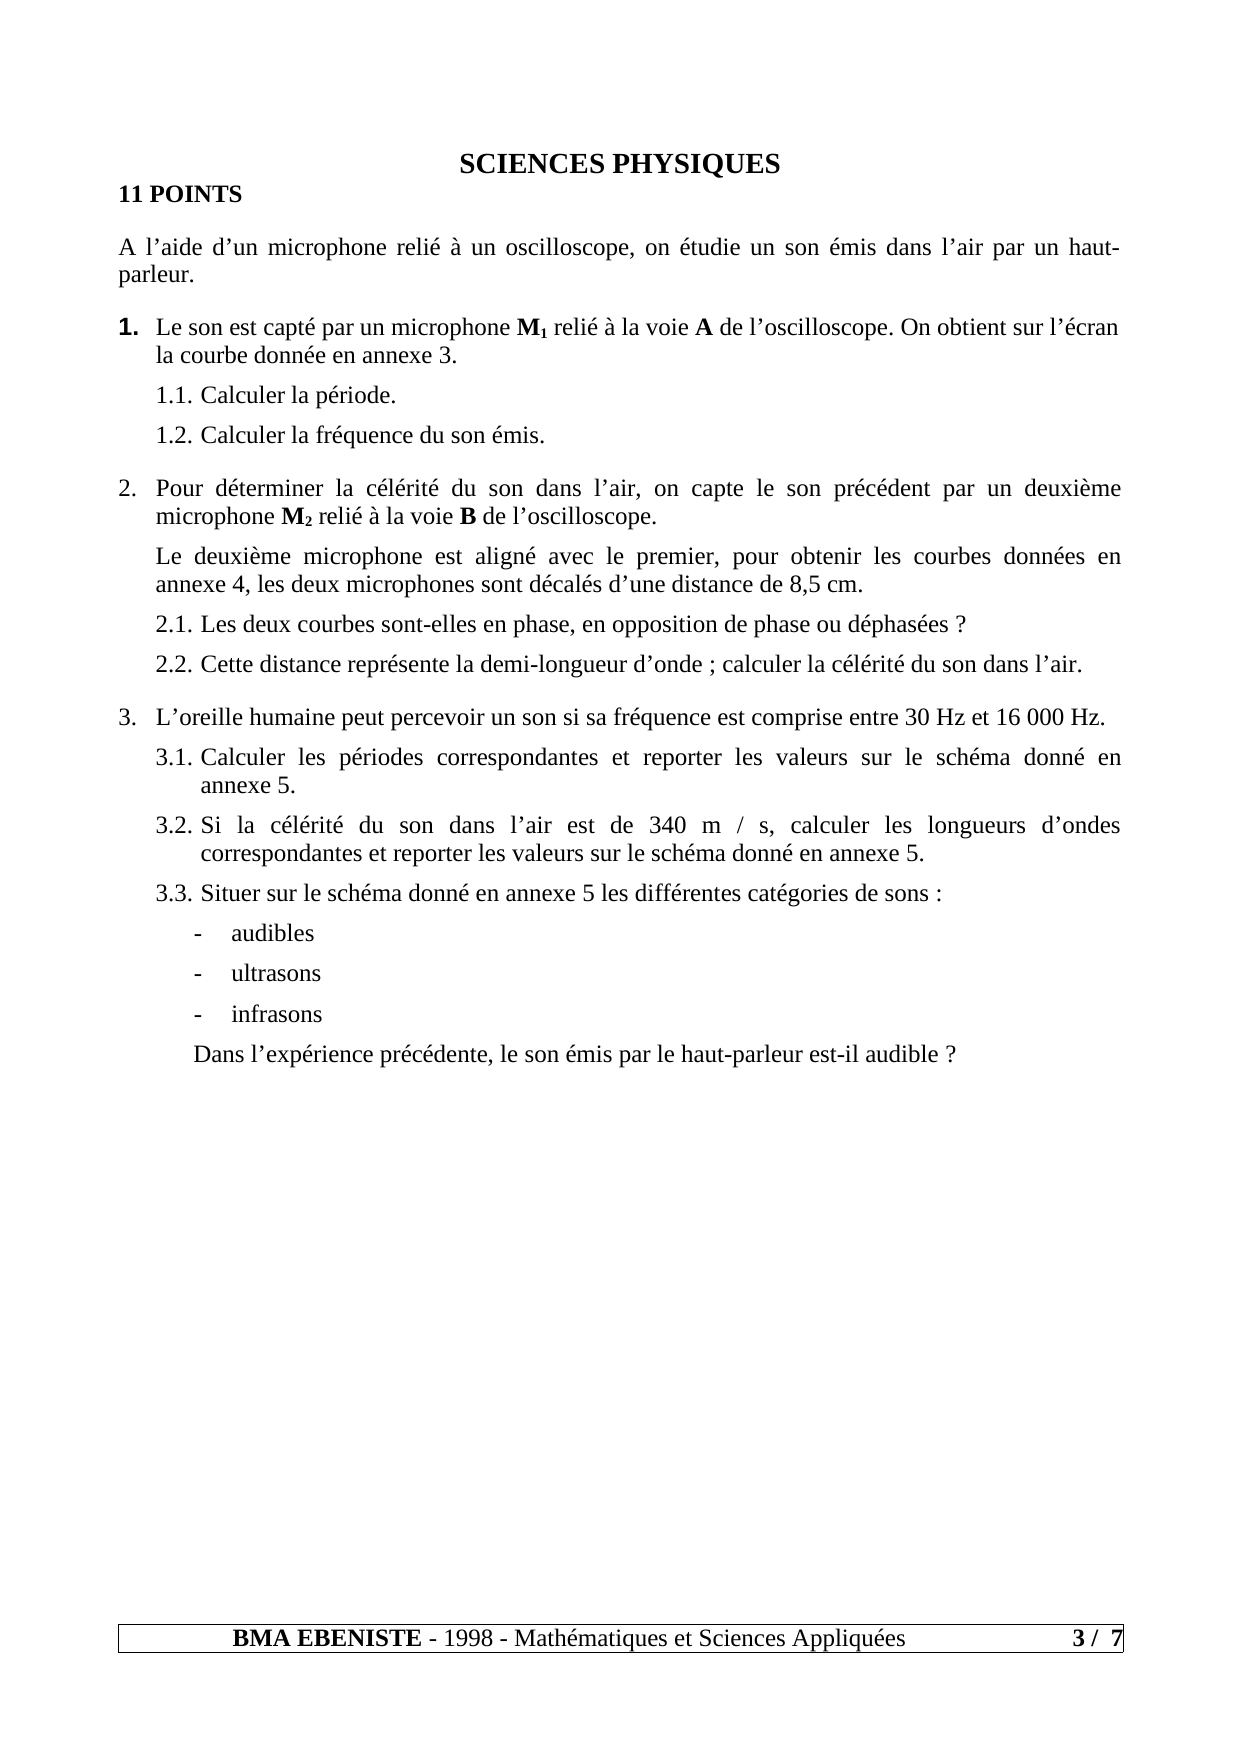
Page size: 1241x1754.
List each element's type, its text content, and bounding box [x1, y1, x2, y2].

list infrasons [193, 1000, 1122, 1027]
list Les deux courbes sont-elles en phase, en opposition de phase ou déphasées ? [155, 610, 1122, 638]
subtitle Le son est capté par un microphone M1 relié à la voie A de l’oscilloscope. On obtient sur l’écran la courbe donnée en annexe 3. [118, 313, 1122, 369]
list Calculer les périodes correspondantes et reporter les valeurs sur le schéma donné en annexe 5. [155, 743, 1122, 799]
list Calculer la fréquence du son émis. [155, 422, 1122, 449]
title SCIENCES PHYSIQUES [118, 148, 1122, 180]
subtitle 11 POINTS [118, 180, 1122, 208]
list Pour déterminer la célérité du son dans l’air, on capte le son précédent par un deuxième microphone M2 relié à la voie B de l’oscilloscope. [118, 474, 1122, 530]
list ultrasons [193, 959, 1122, 987]
text Le deuxième microphone est aligné avec le premier, pour obtenir les courbes données en annexe 4, les deux microphones sont décalés d’une distance de 8,5 cm. [155, 542, 1122, 598]
list Cette distance représente la demi-longueur d’onde ; calculer la célérité du son dans l’air. [155, 650, 1122, 678]
list L’oreille humaine peut percevoir un son si sa fréquence est comprise entre 30 Hz et 16 000 Hz. [118, 703, 1122, 731]
list audibles [193, 919, 1122, 947]
list Si la célérité du son dans l’air est de 340 m / s, calculer les longueurs d’ondes correspondantes et reporter les valeurs sur le schéma donné en annexe 5. [155, 811, 1122, 867]
text Dans l’expérience précédente, le son émis par le haut-parleur est-il audible ? [193, 1040, 1122, 1068]
list Situer sur le schéma donné en annexe 5 les différentes catégories de sons : [155, 879, 1122, 907]
text A l’aide d’un microphone relié à un oscilloscope, on étudie un son émis dans l’air par un haut-parleur. [118, 233, 1122, 288]
list Calculer la période. [155, 381, 1122, 409]
